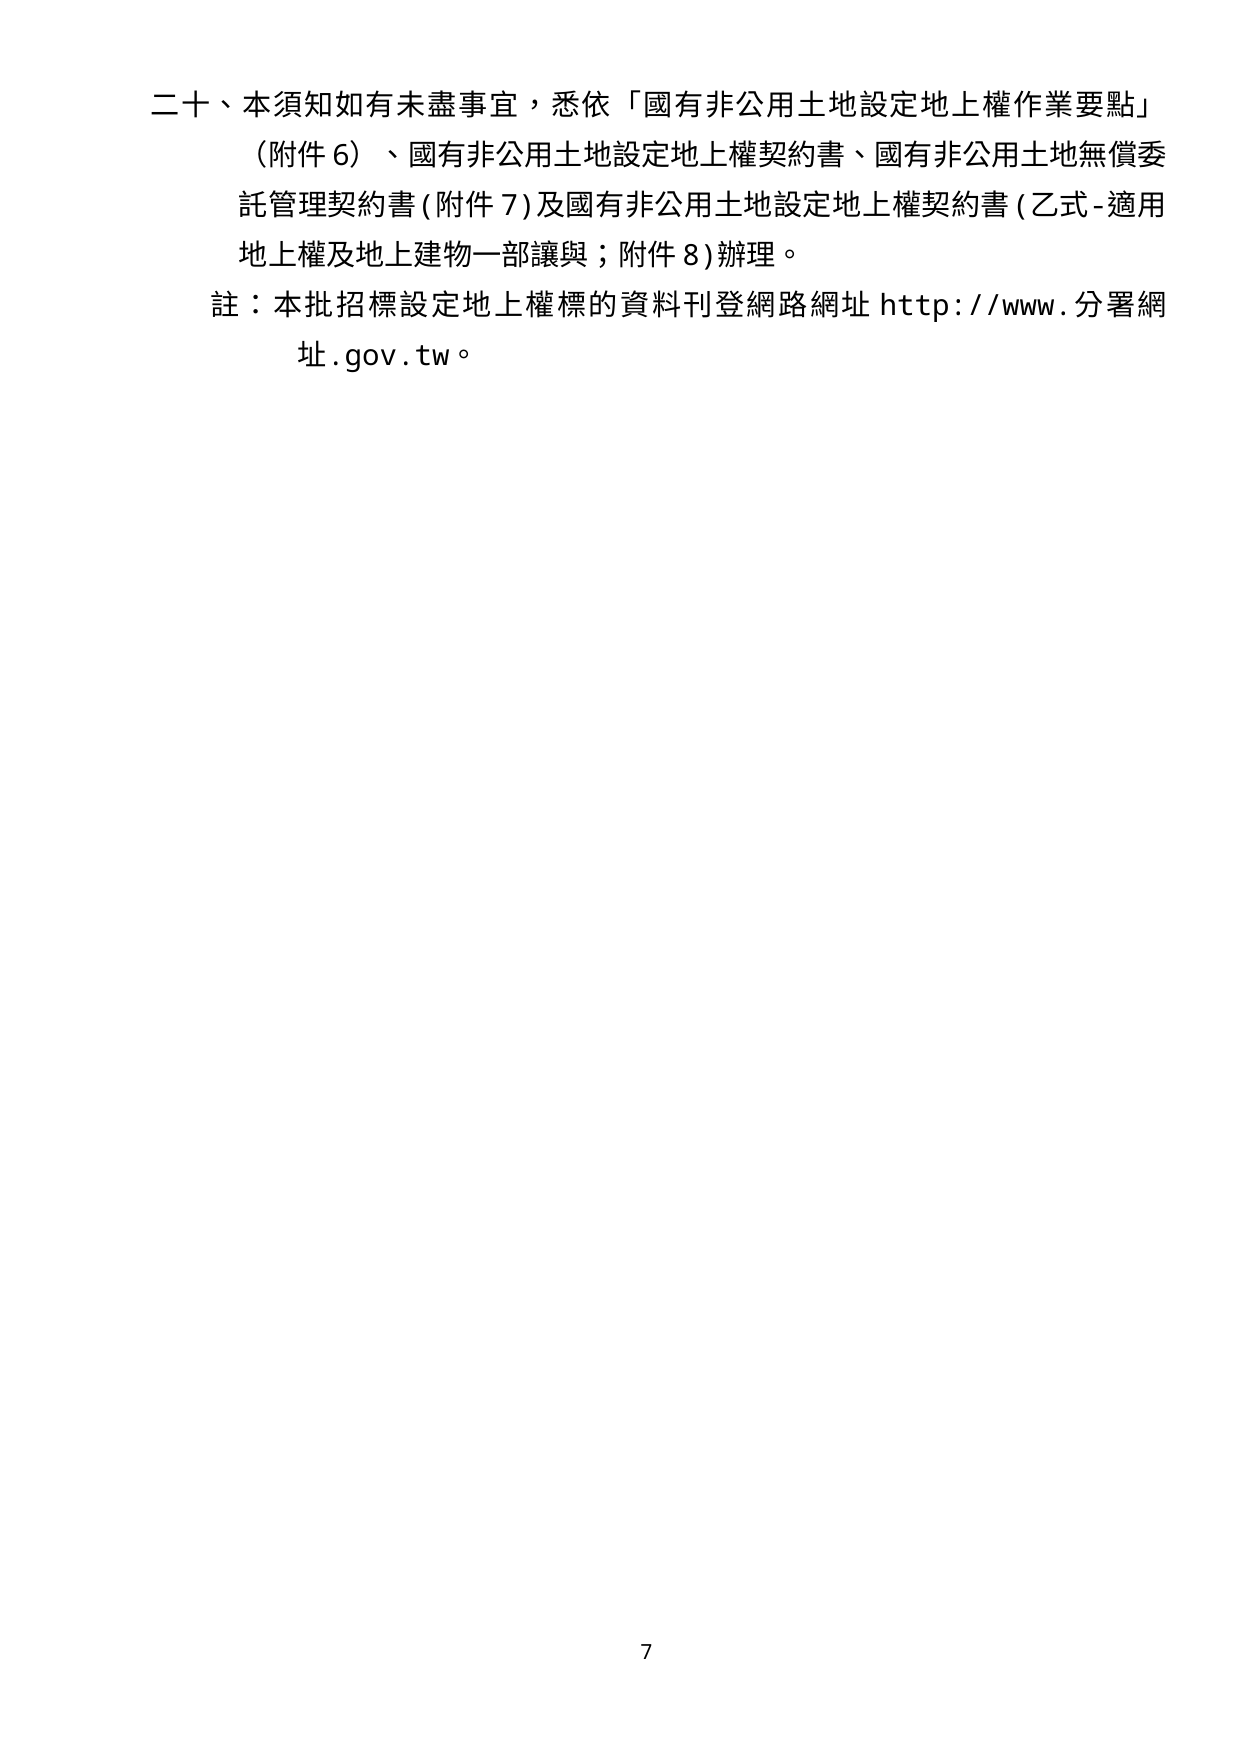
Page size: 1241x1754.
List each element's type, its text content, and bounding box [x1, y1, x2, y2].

text 二十、本須知如有未盡事宜，悉依「國有非公用土地設定地上權作業要點」（附件6）、國有非公用土地設定地上權契約書、國有非公用土地無償委託管理契約書(附件7)及國有非公用土地設定地上權契約書(乙式-適用地上權及地上建物一部讓與；附件8)辦理。 [150, 75, 1167, 275]
text 註：本批招標設定地上權標的資料刊登網路網址http://www.分署網址.gov.tw。 [210, 275, 1167, 375]
